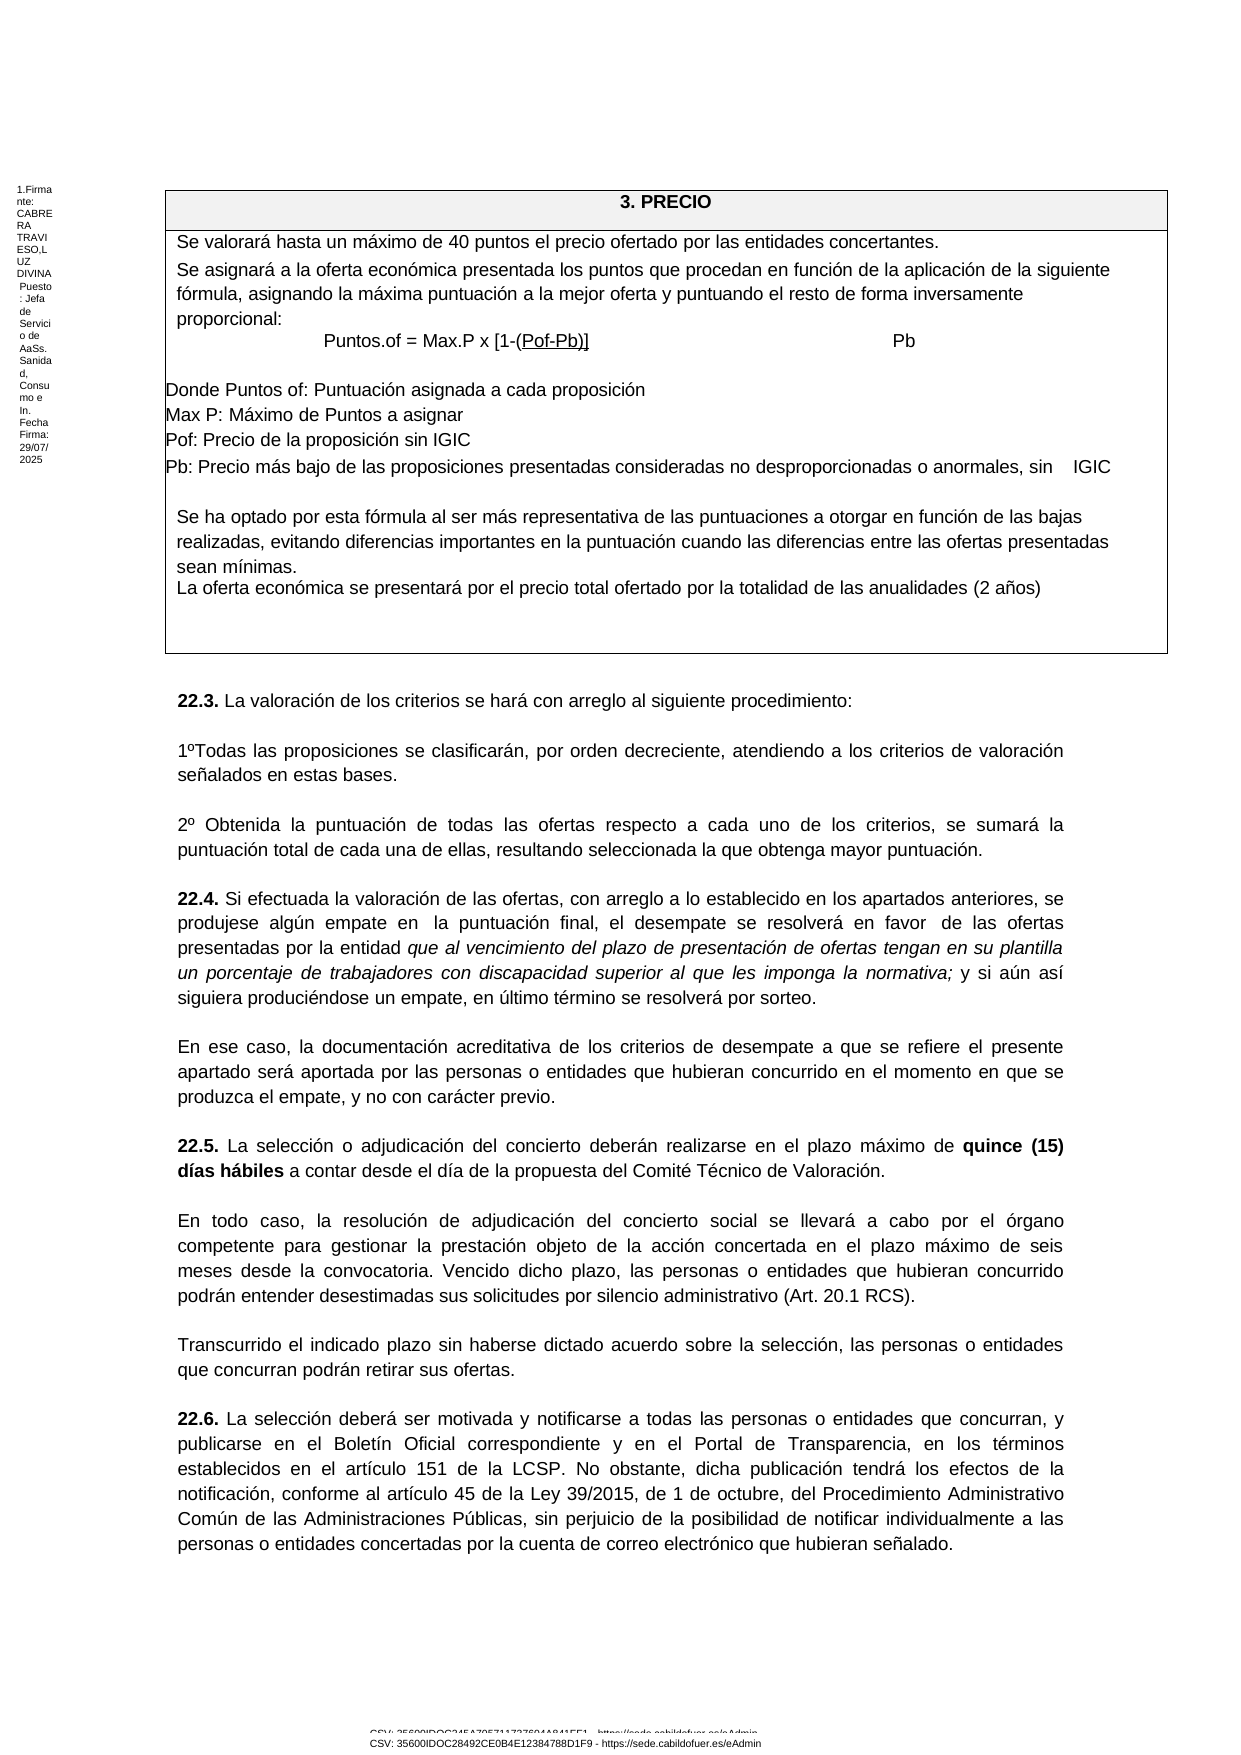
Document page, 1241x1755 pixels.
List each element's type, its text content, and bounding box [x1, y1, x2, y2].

text En ese caso, la documentación acreditativa de los criterios de desempate a que se refiere el presente apartado será aportada por las personas o entidades que hubieran concurrido en el momento en que se produzca el empate, y no con carácter previo. [177, 1036, 1064, 1108]
text Transcurrido el indicado plazo sin haberse dictado acuerdo sobre la selección, las personas o entidades que concurran podrán retirar sus ofertas. [177, 1334, 1064, 1380]
list CSV: 35600IDOC28492CE0B4E12384788D1F9 - https://sede.cabildofuer.es/eAdmin [369, 1738, 984, 1750]
list La selección deberá ser motivada y notificarse a todas las personas o entidades que concurran, y publicarse en el Boletín Oficial correspondiente y en el Portal de Transparencia, en los términos establecidos en el artículo 151 de la LCSP. No obstante, dicha publicación tendrá los efectos de la notificación, conforme al artículo 45 de la Ley 39/2015, de 1 de octubre, del Procedimiento Administrativo Común de las Administraciones Públicas, sin perjuicio de la posibilidad de notificar individualmente a las personas o entidades concertadas por la cuenta de correo electrónico que hubieran señalado. [177, 1408, 1064, 1554]
text 2º Obtenida la puntuación de todas las ofertas respecto a cada uno de los criterios, se sumará la puntuación total de cada una de ellas, resultando seleccionada la que obtenga mayor puntuación. [177, 814, 1064, 860]
list La selección o adjudicación del concierto deberán realizarse en el plazo máximo de quince (15) días hábiles a contar desde el día de la propuesta del Comité Técnico de Valoración. [177, 1135, 1064, 1181]
text 1ºTodas las proposiciones se clasificarán, por orden decreciente, atendiendo a los criterios de valoración señalados en estas bases. [177, 740, 1064, 786]
list Si efectuada la valoración de las ofertas, con arreglo a lo establecido en los apartados anteriores, se produjese algún empate en la puntuación final, el desempate se resolverá en favor de las ofertas presentadas por la entidad que al vencimiento del plazo de presentación de ofertas tengan en su plantilla un porcentaje de trabajadores con discapacidad superior al que les imponga la normativa; y si aún así siguiera produciéndose un empate, en último término se resolverá por sorteo. [177, 887, 1064, 1008]
list La valoración de los criterios se hará con arreglo al siguiente procedimiento: [177, 689, 1241, 711]
text 1.Firmante: CABRERA TRAVIESO,LUZ DIVINA [17, 184, 54, 280]
text Puesto: Jefa de Servicio de AaSs. Sanidad, Consumo e In. Fecha Firma: 29/07/2025 10:23:02 [19, 280, 52, 463]
list La selección deberá ser motivada y notificarse a todas las personas o entidades que concurran, y publicarse en el Boletín Oficial correspondiente y en el Portal de Transparencia, en los términos establecidos en el artículo 151 de la LCSP. No obstante, dicha publicación tendrá los efectos de la notificación, conforme al artículo 45 de la Ley 39/2015, de 1 de octubre, del Procedimiento Administrativo Común de las Administraciones Públicas, sin perjuicio de la posibilidad de notificar individualmente a las personas o entidades concertadas por la cuenta de correo electrónico que hubieran señalado. [364, 1733, 984, 1754]
text En todo caso, la resolución de adjudicación del concierto social se llevará a cabo por el órgano competente para gestionar la prestación objeto de la acción concertada en el plazo máximo de seis meses desde la convocatoria. Vencido dicho plazo, las personas o entidades que hubieran concurrido podrán entender desestimadas sus solicitudes por silencio administrativo (Art. 20.1 RCS). [177, 1210, 1064, 1306]
